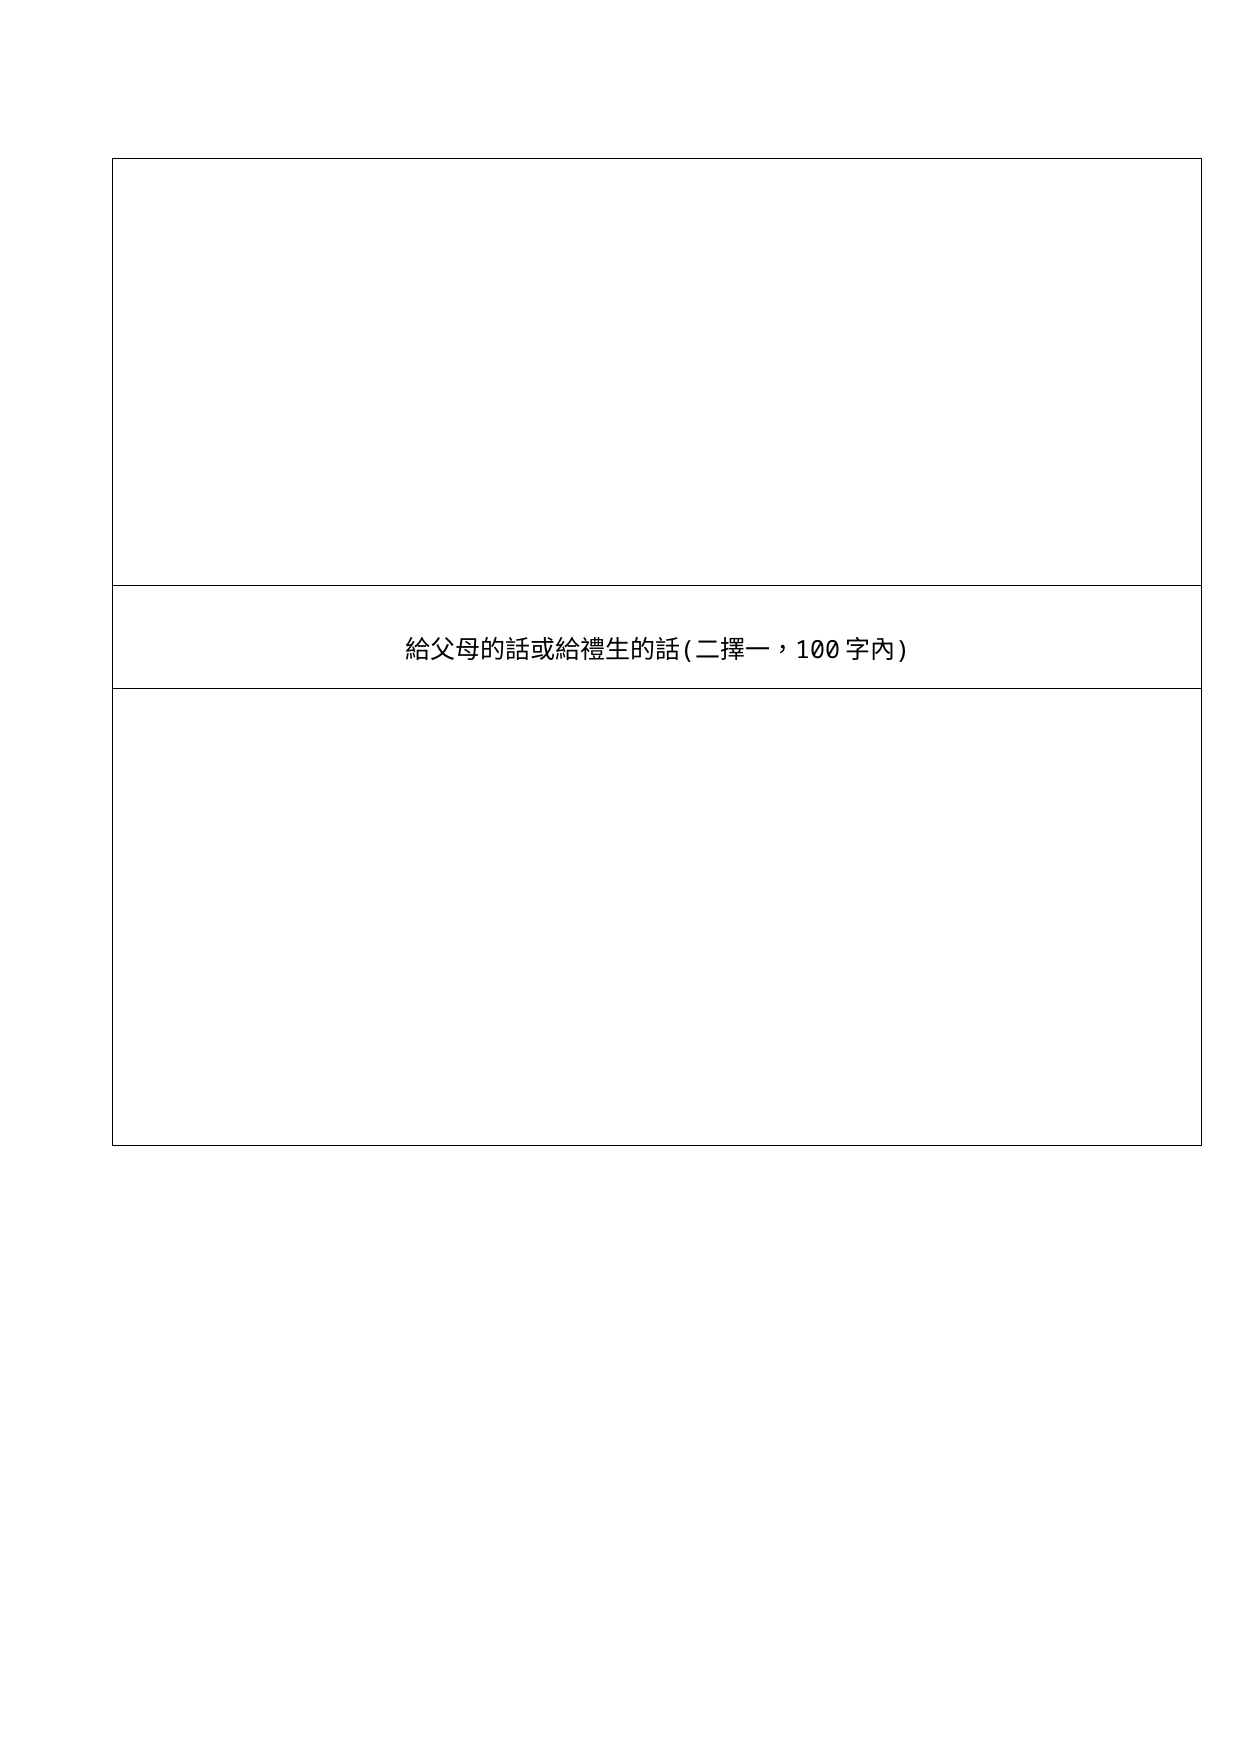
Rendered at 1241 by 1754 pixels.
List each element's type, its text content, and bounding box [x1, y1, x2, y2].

table_cell [113, 689, 1201, 1145]
table_cell [113, 159, 1201, 585]
table_cell 給父母的話或給禮生的話(二擇一，100字內) [113, 586, 1201, 688]
